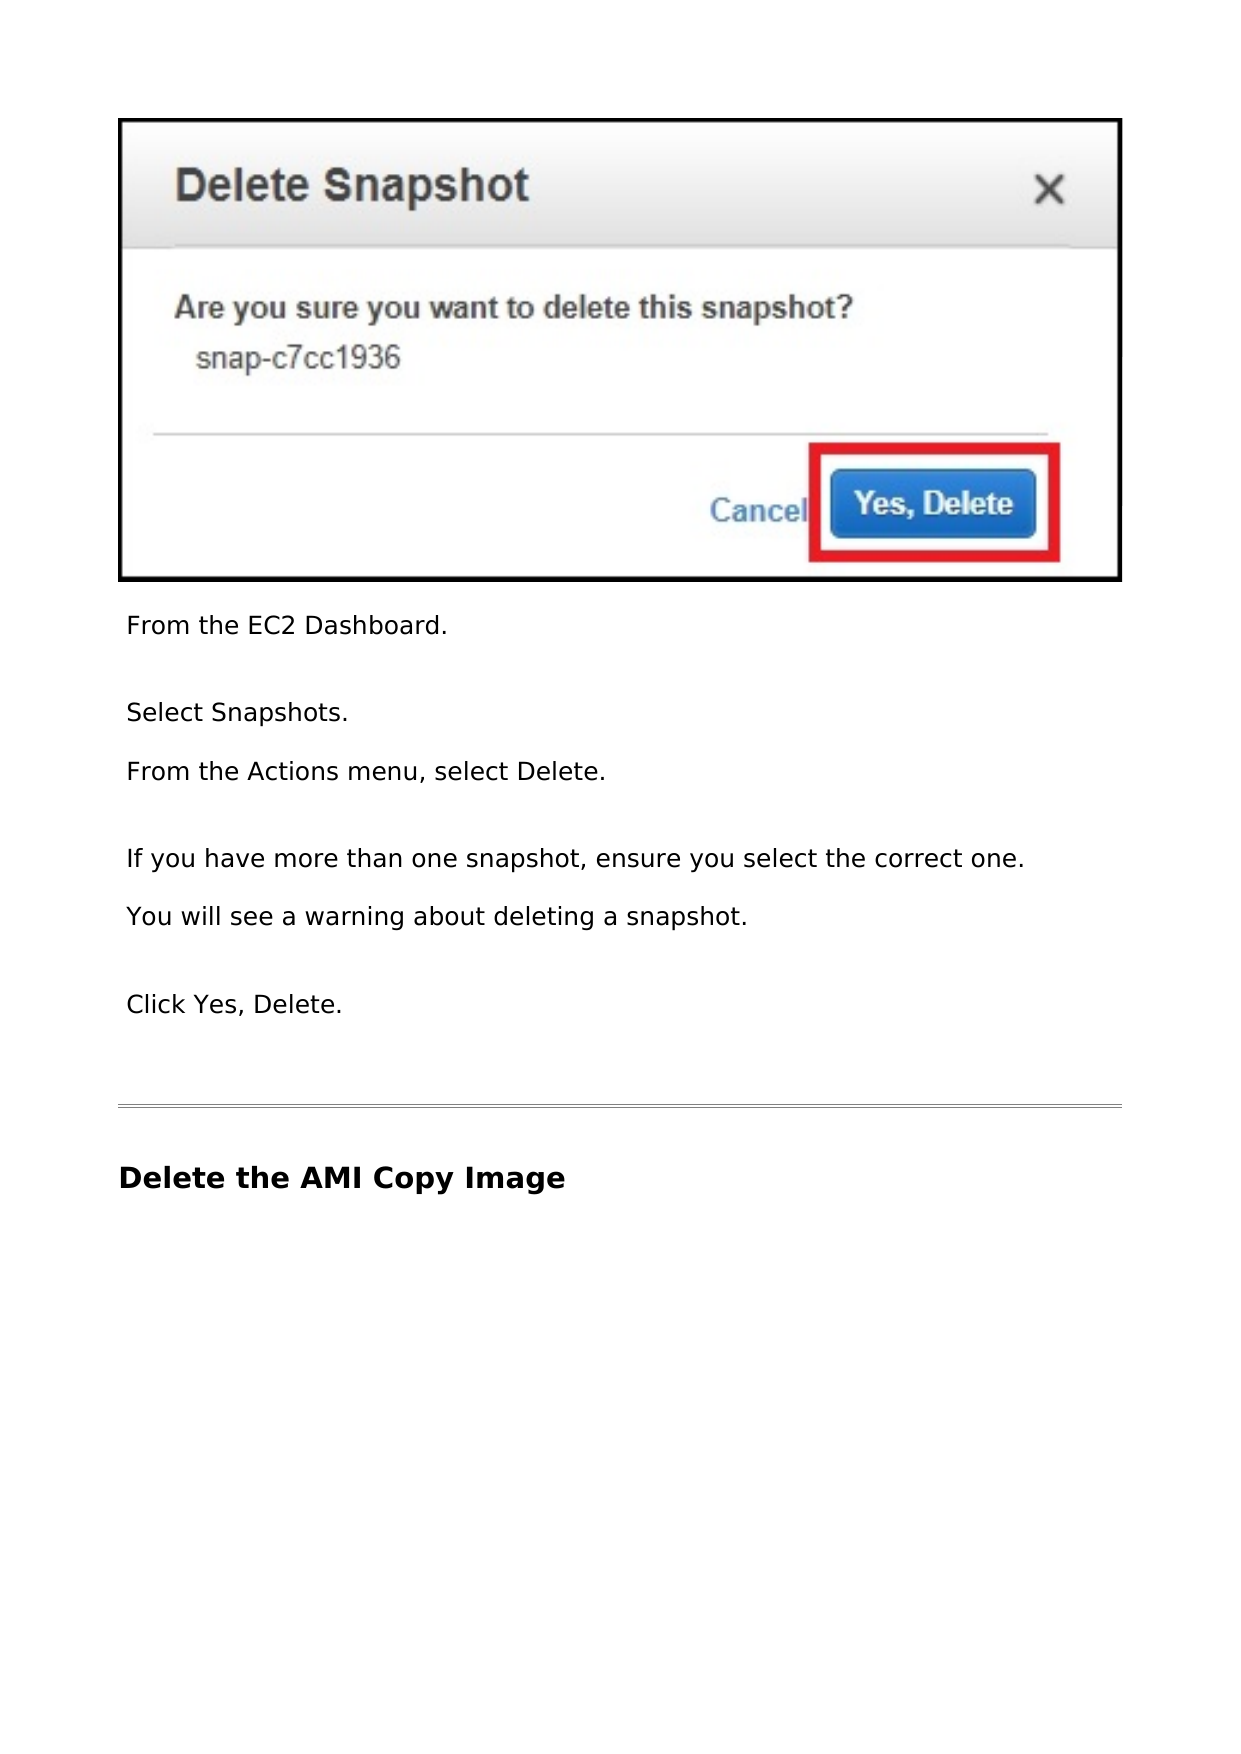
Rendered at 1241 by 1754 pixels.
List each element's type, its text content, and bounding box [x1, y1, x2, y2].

subtitle Delete the AMI Copy Image [118, 1161, 1122, 1195]
text From the EC2 Dashboard. Select Snapshots. From the Actions menu, select Delete. If you have more than one snapshot, ensure you select the correct one. You will see a warning about deleting a snapshot. Click Yes, Delete. [118, 582, 1122, 1077]
picture [118, 118, 1123, 582]
